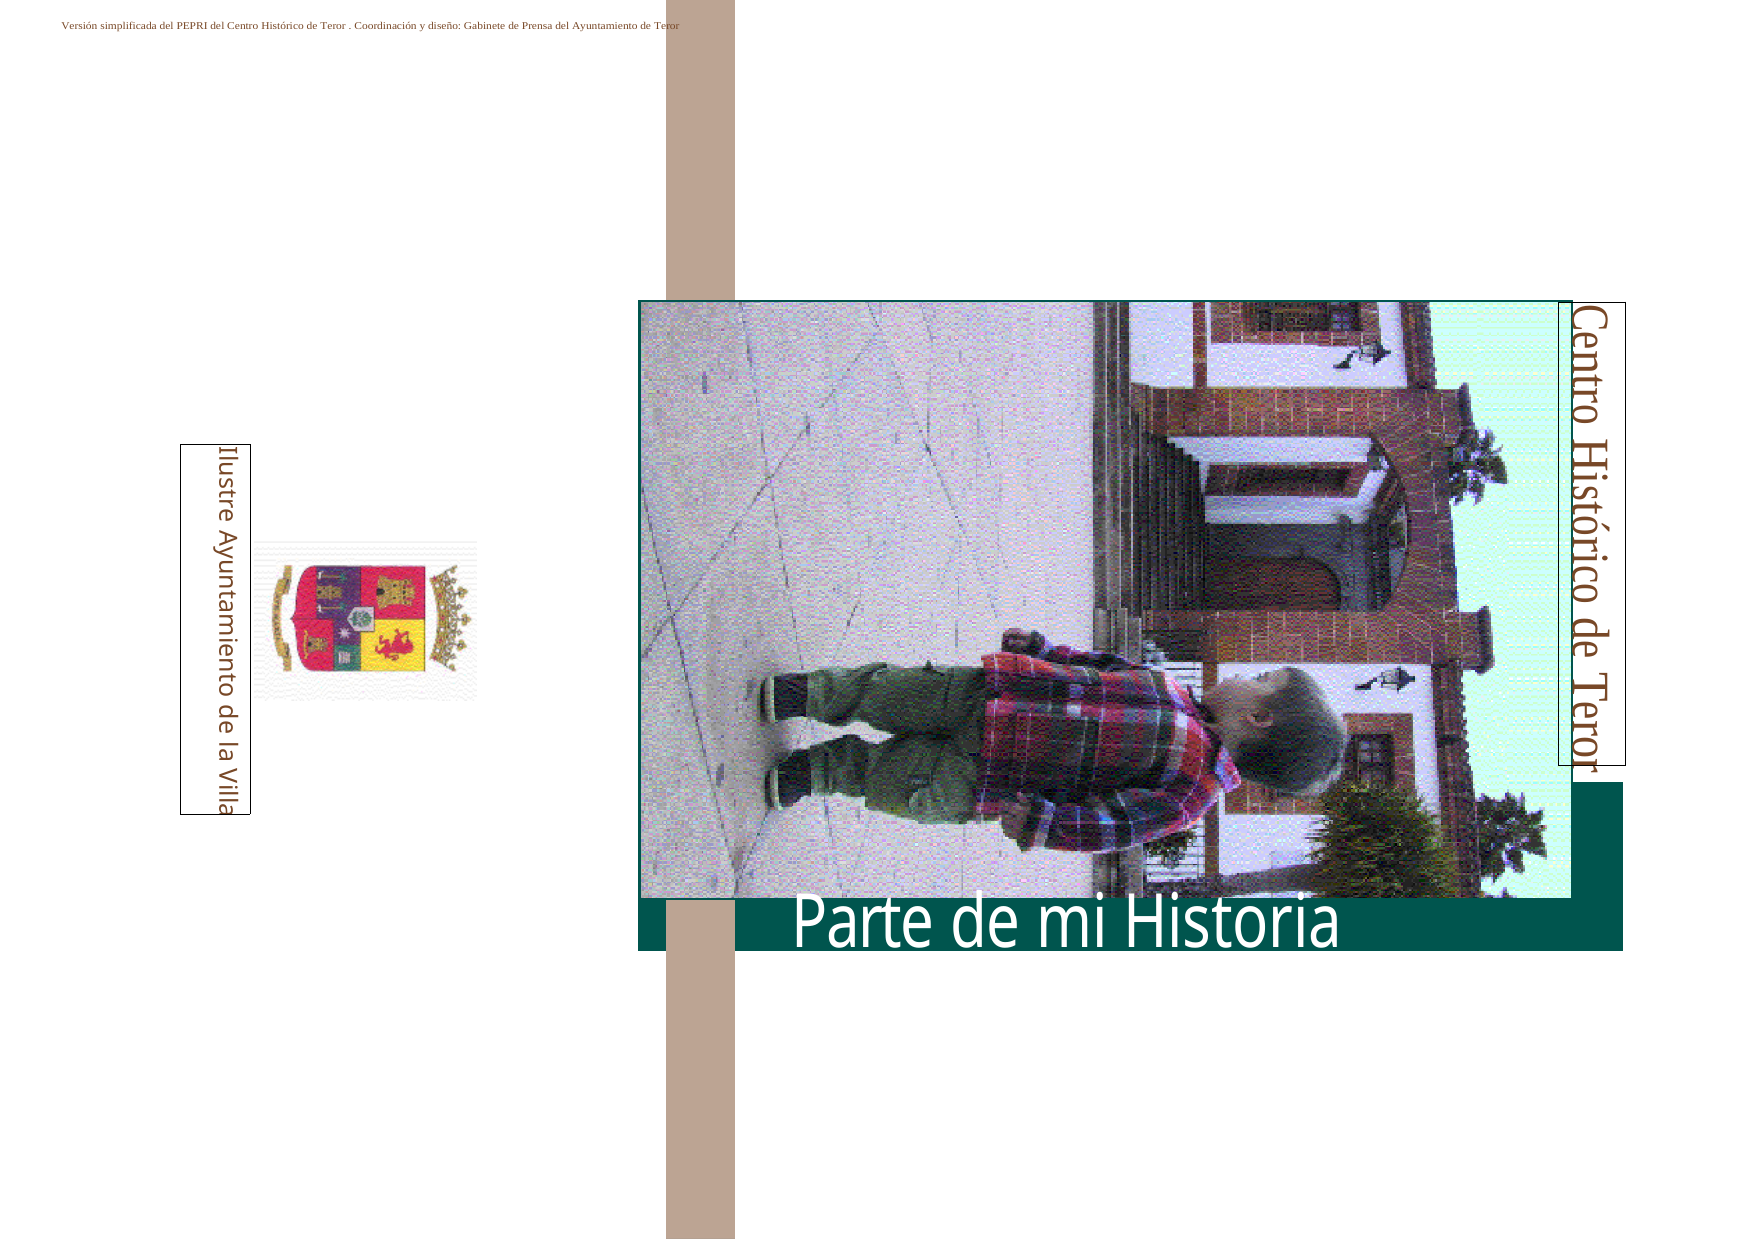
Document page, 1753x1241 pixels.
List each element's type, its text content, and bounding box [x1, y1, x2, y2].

picture [181, 445, 241, 814]
picture [254, 536, 477, 715]
picture [666, 0, 735, 19]
text Centro Histórico de Teror [1561, 304, 1622, 765]
picture [638, 31, 1623, 1240]
picture [165, 437, 241, 821]
picture [1559, 303, 1573, 765]
text Parte de mi Historia [791, 867, 1633, 969]
text Versión simplificada del PEPRI del Centro Histórico de Teror . Coordinación y diseño: Gabinete de Prensa del Ayuntamiento de Teror [61, 19, 1633, 31]
text Ilustre Ayuntamiento de la Villa de Teror [214, 446, 244, 814]
